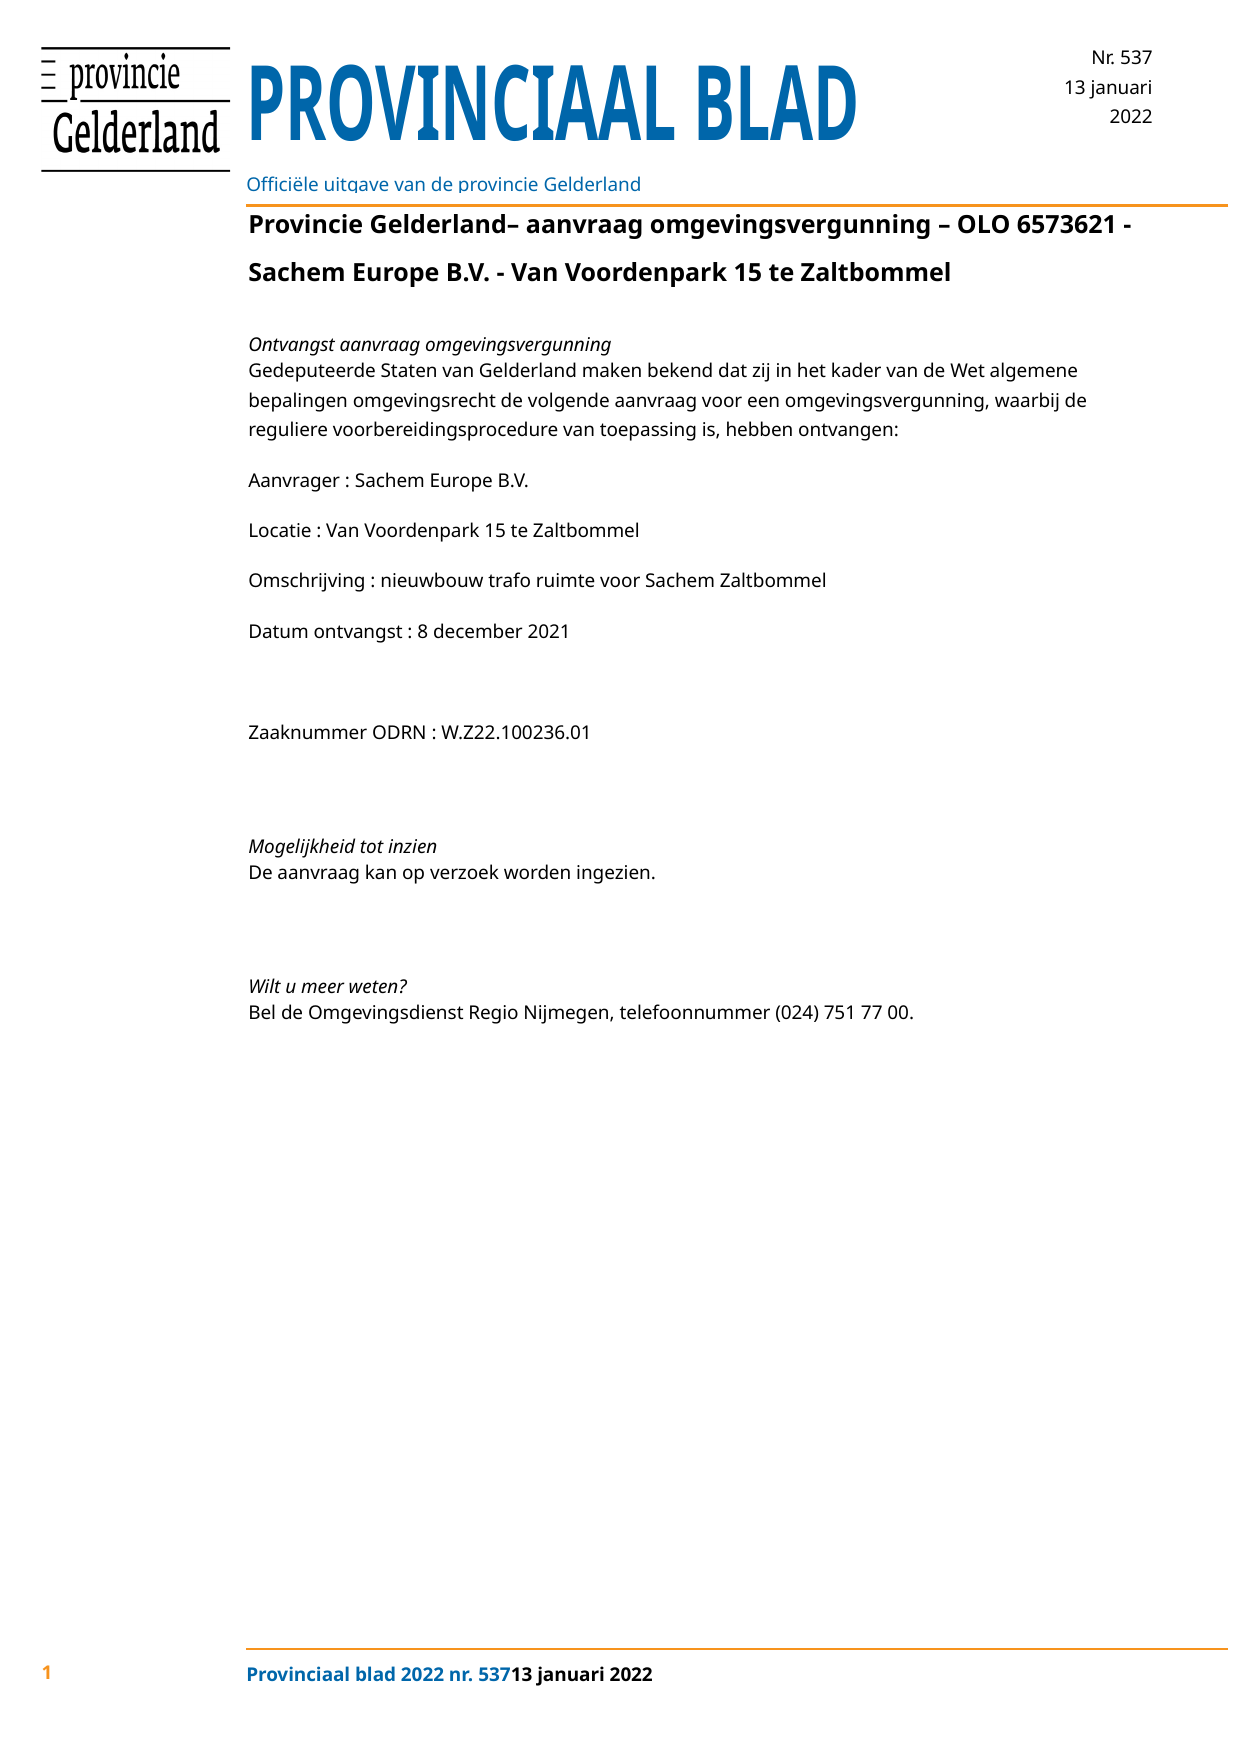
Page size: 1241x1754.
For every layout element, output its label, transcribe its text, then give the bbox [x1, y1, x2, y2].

text Aanvrager : Sachem Europe B.V. [248, 467, 1152, 492]
text Mogelijkheid tot inzien [248, 833, 1152, 859]
picture [41, 47, 231, 172]
text Gedeputeerde Staten van Gelderland maken bekend dat zij in het kader van de Wet algemene bepalingen omgevingsrecht de volgende aanvraag voor een omgevingsvergunning, waarbij de reguliere voorbereidingsprocedure van toepassing is, hebben ontvangen: [248, 357, 1152, 442]
text Omschrijving : nieuwbouw trafo ruimte voor Sachem Zaltbommel [248, 568, 1152, 593]
text De aanvraag kan op verzoek worden ingezien. [248, 859, 1152, 885]
text Provincie Gelderland– aanvraag omgevingsvergunning – OLO 6573621 - Sachem Europe B.V. - Van Voordenpark 15 te Zaltbommel [248, 207, 1152, 288]
text Zaaknummer ODRN : W.Z22.100236.01 [248, 719, 1152, 744]
text Locatie : Van Voordenpark 15 te Zaltbommel [248, 517, 1152, 543]
text Bel de Omgevingsdienst Regio Nijmegen, telefoonnummer (024) 751 77 00. [248, 999, 1152, 1025]
text Datum ontvangst : 8 december 2021 [248, 618, 1152, 644]
text Wilt u meer weten? [248, 973, 1152, 999]
text Ontvangst aanvraag omgevingsvergunning [248, 331, 1152, 357]
